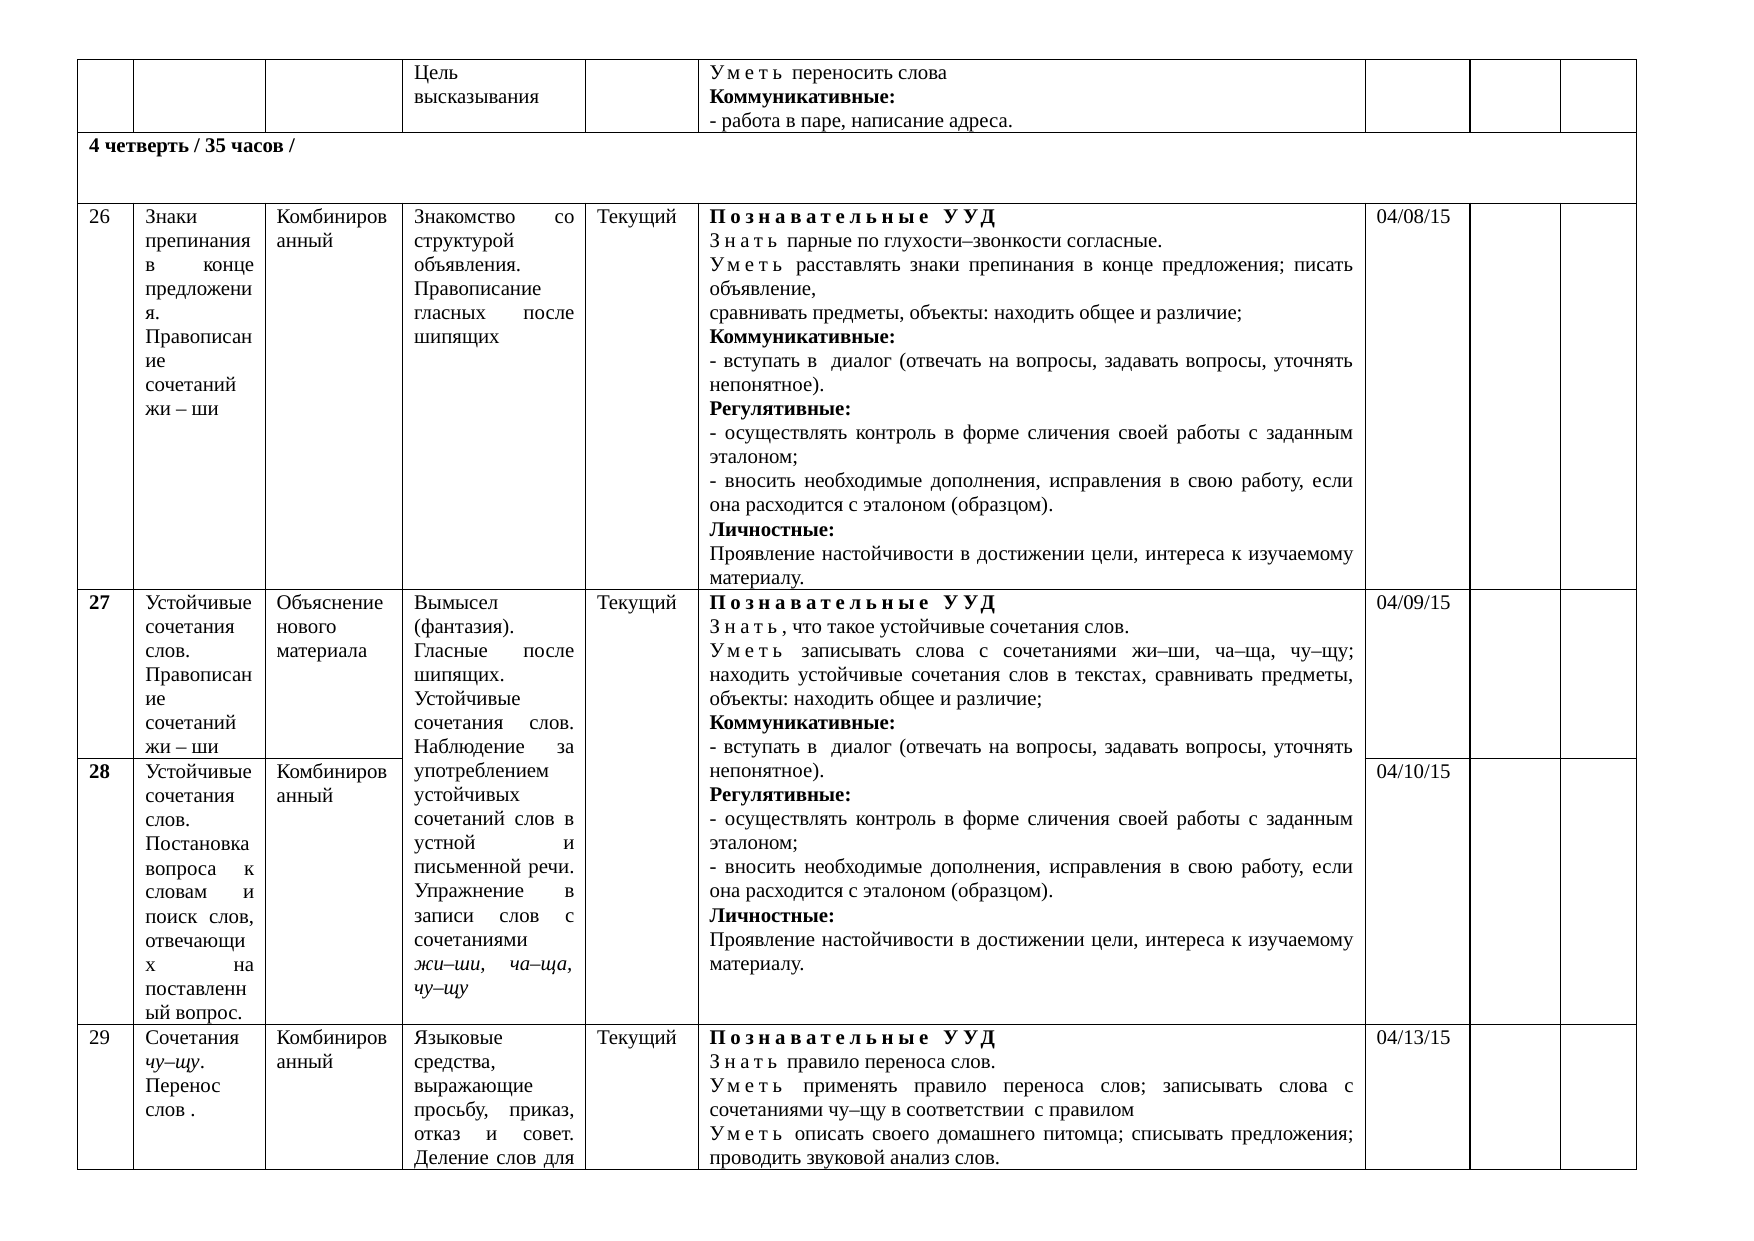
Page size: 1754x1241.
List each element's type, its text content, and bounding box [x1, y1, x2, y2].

table_cell 28 [78, 759, 133, 1024]
table_cell Знаки препинания в конце предложения. Правописание сочетаний жи – ши [134, 204, 265, 589]
table_cell Уметь переносить слова Коммуникативные: - работа в паре, написание адреса. [699, 60, 1365, 132]
table_cell 26 [78, 204, 133, 589]
table_cell [1561, 1025, 1636, 1169]
table_cell Языковые средства, выражающие просьбу, приказ, отказ и совет. Деление слов для [403, 1025, 585, 1169]
table_cell 27 [78, 590, 133, 758]
table_cell Комбинированный [266, 759, 402, 1024]
table_cell [1561, 759, 1636, 1024]
table_cell Цель высказывания [403, 60, 585, 132]
table_cell Знакомство со структурой объявления. Правописание гласных после шипящих [403, 204, 585, 589]
table_cell [586, 60, 698, 132]
table_cell Объяснение нового материала [266, 590, 402, 758]
table_cell [1471, 590, 1560, 758]
table_cell [1471, 1025, 1560, 1169]
table_cell Комбинированный [266, 1025, 402, 1169]
table_cell Сочетания чу–щу. Перенос слов . [134, 1025, 265, 1169]
table_cell Комбинированный [266, 204, 402, 589]
table_cell [134, 60, 265, 132]
table_cell [1471, 204, 1560, 589]
table_cell Познавательные УУД Знать правило переноса слов. Уметь применять правило переноса слов; записывать слова с сочетаниями чу–щу в соответствии с правилом Уметь описать своего домашнего питомца; списывать предложения; проводить звуковой анализ слов. [699, 1025, 1365, 1169]
table_cell 10.04.15 [1366, 759, 1469, 1024]
table_cell Текущий [586, 204, 698, 589]
table_cell 08.04.15 [1366, 204, 1469, 589]
table_cell Познавательные УУД Знать парные по глухости–звонкости согласные. Уметь расставлять знаки препинания в конце предложения; писать объявление, сравнивать предметы, объекты: находить общее и различие; Коммуникативные: - вступать в диалог (отвечать на вопросы, задавать вопросы, уточнять непонятное). Регулятивные: - осуществлять контроль в форме сличения своей работы с заданным эталоном; - вносить необходимые дополнения, исправления в свою работу, если она расходится с эталоном (образцом). Личностные: Проявление настойчивости в достижении цели, интереса к изучаемому материалу. [699, 204, 1365, 589]
table_cell 13.04.15 [1366, 1025, 1469, 1169]
table_cell [1561, 204, 1636, 589]
table_cell [1561, 590, 1636, 758]
table_cell [266, 60, 402, 132]
table_cell 29 [78, 1025, 133, 1169]
table_cell Текущий [586, 1025, 698, 1169]
table_cell Устойчивые сочетания слов. Правописание сочетаний жи – ши [134, 590, 265, 758]
table_cell Вымысел (фантазия). Гласные после шипящих. Устойчивые сочетания слов. Наблюдение за употреблением устойчивых сочетаний слов в устной и письменной речи. Упражнение в записи слов с сочетаниями жи–ши, ча–ща, чу–щу [403, 590, 585, 1024]
table_cell [1471, 759, 1560, 1024]
table_cell 4 четверть / 35 часов / [78, 133, 1636, 203]
table_cell [1471, 60, 1560, 132]
table_cell Познавательные УУД Знать, что такое устойчивые сочетания слов. Уметь записывать слова с сочетаниями жи–ши, ча–ща, чу–щу; находить устойчивые сочетания слов в текстах, сравнивать предметы, объекты: находить общее и различие; Коммуникативные: - вступать в диалог (отвечать на вопросы, задавать вопросы, уточнять непонятное). Регулятивные: - осуществлять контроль в форме сличения своей работы с заданным эталоном; - вносить необходимые дополнения, исправления в свою работу, если она расходится с эталоном (образцом). Личностные: Проявление настойчивости в достижении цели, интереса к изучаемому материалу. [699, 590, 1365, 1024]
table_cell 07.04.15 [1366, 60, 1469, 132]
table_cell Устойчивые сочетания слов. Постановка вопроса к словам и поиск слов, отвечающих на поставленный вопрос. [134, 759, 265, 1024]
table_cell [78, 60, 133, 132]
table_cell Текущий [586, 590, 698, 1024]
table_cell [1561, 60, 1636, 132]
table_cell 09.04.15 [1366, 590, 1469, 758]
